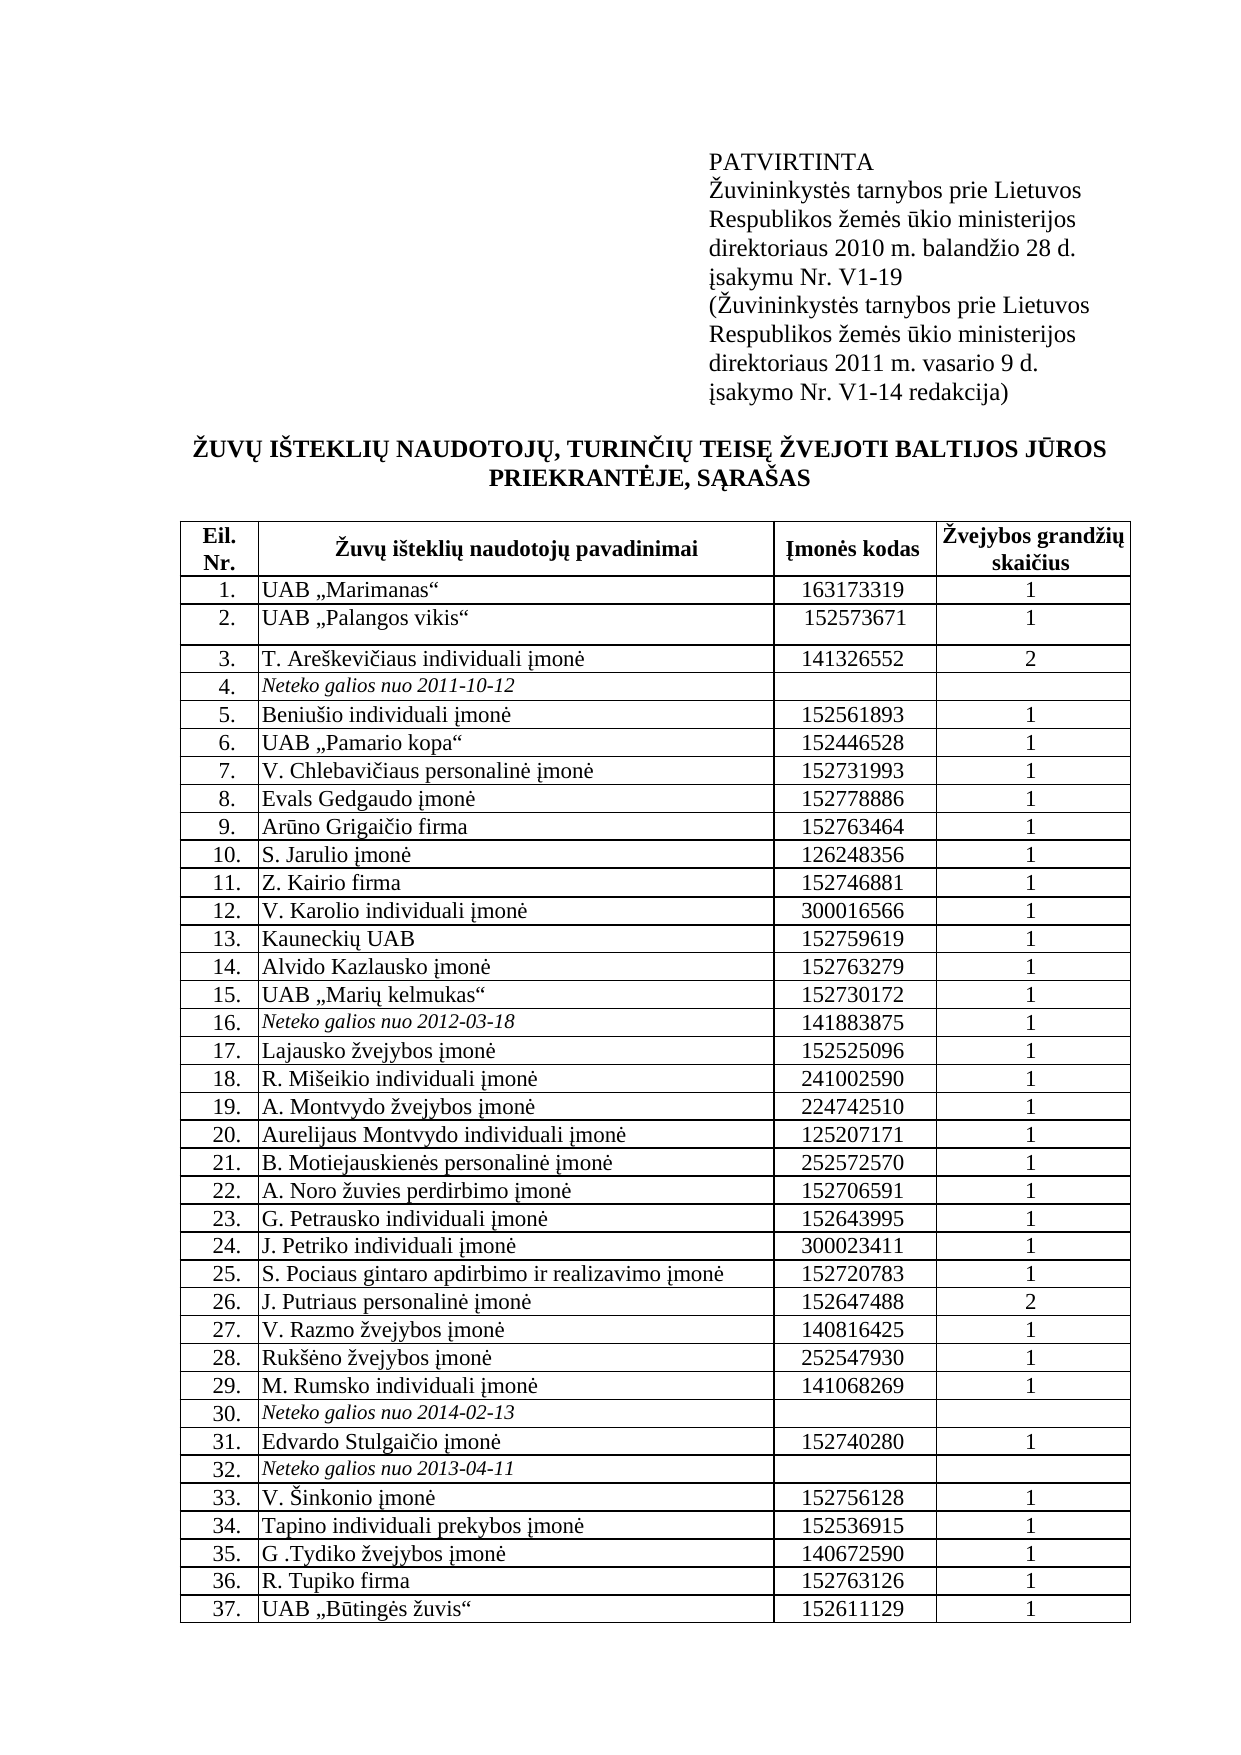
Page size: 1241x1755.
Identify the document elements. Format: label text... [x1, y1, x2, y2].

table_cell 6. [181, 729, 258, 756]
text įsakymo Nr. V1-14 redakcija) [177, 377, 1122, 406]
table_cell 1 [937, 1372, 1130, 1398]
table_cell 152731993 [775, 757, 936, 783]
table_cell 1 [937, 1484, 1130, 1510]
table_cell 126248356 [775, 841, 936, 867]
table_cell Kauneckių UAB [259, 926, 773, 952]
table_header Žvejybos grandžių skaičius [937, 522, 1130, 575]
table_cell 12. [181, 898, 258, 924]
table_cell 152756128 [775, 1484, 936, 1510]
table_cell Neteko galios nuo 2014-02-13 [259, 1400, 773, 1426]
table_cell G. Petrausko individuali įmonė [259, 1205, 773, 1231]
table_cell 252572570 [775, 1149, 936, 1175]
table_cell 152647488 [775, 1288, 936, 1315]
table_cell 1 [937, 785, 1130, 811]
table_cell 30. [181, 1400, 258, 1426]
table_cell B. Motiejauskienės personalinė įmonė [259, 1149, 773, 1175]
table_cell UAB „Marių kelmukas“ [259, 981, 773, 1008]
table_header Įmonės kodas [775, 522, 936, 575]
table_cell UAB „Palangos vikis“ [259, 605, 773, 644]
table_cell 1. [181, 577, 258, 603]
table_cell 152730172 [775, 981, 936, 1008]
table_cell 20. [181, 1121, 258, 1147]
table_cell 1 [937, 1233, 1130, 1259]
table_cell 18. [181, 1065, 258, 1091]
table_cell 140816425 [775, 1316, 936, 1343]
table_cell 1 [937, 1121, 1130, 1147]
table_cell 152561893 [775, 701, 936, 728]
table_cell 1 [937, 1149, 1130, 1175]
table_cell 26. [181, 1288, 258, 1315]
table_cell Arūno Grigaičio firma [259, 813, 773, 839]
table_cell 1 [937, 953, 1130, 980]
table_cell 141883875 [775, 1009, 936, 1036]
table_cell 14. [181, 953, 258, 980]
table_cell 152763126 [775, 1568, 936, 1594]
table_cell [775, 673, 936, 700]
table_cell 1 [937, 729, 1130, 756]
table_cell 19. [181, 1093, 258, 1119]
table_cell Beniušio individuali įmonė [259, 701, 773, 728]
table_cell T. Areškevičiaus individuali įmonė [259, 646, 773, 672]
table_cell 1 [937, 1065, 1130, 1091]
table_cell 22. [181, 1177, 258, 1203]
table_cell 16. [181, 1009, 258, 1036]
table_cell 1 [937, 577, 1130, 603]
table_cell 4. [181, 673, 258, 700]
table_cell 1 [937, 1009, 1130, 1036]
table_cell V. Razmo žvejybos įmonė [259, 1316, 773, 1343]
table_header Žuvų išteklių naudotojų pavadinimai [259, 522, 773, 575]
table_cell 28. [181, 1344, 258, 1371]
table_cell Rukšėno žvejybos įmonė [259, 1344, 773, 1371]
table_cell UAB „Būtingės žuvis“ [259, 1596, 773, 1622]
text įsakymu Nr. V1-19 [177, 262, 1122, 291]
table_cell Neteko galios nuo 2011-10-12 [259, 673, 773, 700]
table_cell 1 [937, 1177, 1130, 1203]
table_cell 37. [181, 1596, 258, 1622]
text direktoriaus 2010 m. balandžio 28 d. [177, 233, 1122, 262]
table_cell 300023411 [775, 1233, 936, 1259]
table_cell 1 [937, 869, 1130, 896]
table_cell G .Tydiko žvejybos įmonė [259, 1540, 773, 1566]
table_cell 1 [937, 981, 1130, 1008]
table_cell 141068269 [775, 1372, 936, 1398]
table_cell 152611129 [775, 1596, 936, 1622]
table_cell Lajausko žvejybos įmonė [259, 1037, 773, 1063]
table_cell UAB „Pamario kopa“ [259, 729, 773, 756]
table_cell S. Pociaus gintaro apdirbimo ir realizavimo įmonė [259, 1261, 773, 1287]
table_cell 224742510 [775, 1093, 936, 1119]
table_cell 15. [181, 981, 258, 1008]
table_cell 11. [181, 869, 258, 896]
table_cell 21. [181, 1149, 258, 1175]
table_cell 2 [937, 646, 1130, 672]
table_cell 152778886 [775, 785, 936, 811]
table_cell 1 [937, 1596, 1130, 1622]
table_cell A. Montvydo žvejybos įmonė [259, 1093, 773, 1119]
table_cell Neteko galios nuo 2013-04-11 [259, 1456, 773, 1482]
table_cell 1 [937, 926, 1130, 952]
table_cell UAB „Marimanas“ [259, 577, 773, 603]
table_cell 2. [181, 605, 258, 644]
table_cell S. Jarulio įmonė [259, 841, 773, 867]
table_cell 1 [937, 1512, 1130, 1538]
table_cell 23. [181, 1205, 258, 1231]
table_cell 1 [937, 1540, 1130, 1566]
table_cell A. Noro žuvies perdirbimo įmonė [259, 1177, 773, 1203]
table_cell 152525096 [775, 1037, 936, 1063]
table_cell 152720783 [775, 1261, 936, 1287]
table_cell 10. [181, 841, 258, 867]
table_cell 152446528 [775, 729, 936, 756]
text direktoriaus 2011 m. vasario 9 d. [177, 348, 1122, 377]
table_cell 152746881 [775, 869, 936, 896]
table_cell 29. [181, 1372, 258, 1398]
table_cell M. Rumsko individuali įmonė [259, 1372, 773, 1398]
table_cell Alvido Kazlausko įmonė [259, 953, 773, 980]
table_cell 17. [181, 1037, 258, 1063]
table_cell 1 [937, 1205, 1130, 1231]
table_cell 141326552 [775, 646, 936, 672]
table_cell 1 [937, 841, 1130, 867]
table_cell 1 [937, 1037, 1130, 1063]
table_cell 32. [181, 1456, 258, 1482]
table_cell 2 [937, 1288, 1130, 1315]
table_cell 36. [181, 1568, 258, 1594]
table_cell 1 [937, 1344, 1130, 1371]
table_cell V. Šinkonio įmonė [259, 1484, 773, 1510]
table_cell 140672590 [775, 1540, 936, 1566]
table_cell 31. [181, 1428, 258, 1454]
table_cell 1 [937, 1261, 1130, 1287]
table_cell Evals Gedgaudo įmonė [259, 785, 773, 811]
table_cell 300016566 [775, 898, 936, 924]
text žuvų išteklių naudotojų, turinčių teisę žvejoti baltijos jūros priekrantėje, sąrašas [177, 434, 1122, 492]
table_cell 27. [181, 1316, 258, 1343]
table_cell V. Karolio individuali įmonė [259, 898, 773, 924]
table_cell 1 [937, 605, 1130, 644]
table_cell 241002590 [775, 1065, 936, 1091]
text PATVIRTINTA [177, 147, 1122, 176]
text Respublikos žemės ūkio ministerijos [177, 204, 1122, 233]
table_cell 152740280 [775, 1428, 936, 1454]
table_cell 1 [937, 1093, 1130, 1119]
table_cell 152706591 [775, 1177, 936, 1203]
table_cell J. Petriko individuali įmonė [259, 1233, 773, 1259]
table_cell 1 [937, 898, 1130, 924]
text Respublikos žemės ūkio ministerijos [177, 319, 1122, 348]
table_cell 1 [937, 701, 1130, 728]
table_cell 1 [937, 813, 1130, 839]
table_cell 8. [181, 785, 258, 811]
table_cell 1 [937, 757, 1130, 783]
table_cell 125207171 [775, 1121, 936, 1147]
table_cell 152536915 [775, 1512, 936, 1538]
table_cell 25. [181, 1261, 258, 1287]
table_header Eil. Nr. [181, 522, 258, 575]
text (Žuvininkystės tarnybos prie Lietuvos [177, 291, 1122, 319]
table_cell 163173319 [775, 577, 936, 603]
table_cell 7. [181, 757, 258, 783]
table_cell [937, 1400, 1130, 1426]
table_cell V. Chlebavičiaus personalinė įmonė [259, 757, 773, 783]
table_cell [775, 1456, 936, 1482]
table_cell Edvardo Stulgaičio įmonė [259, 1428, 773, 1454]
table_cell 252547930 [775, 1344, 936, 1371]
table_cell 3. [181, 646, 258, 672]
table_cell 34. [181, 1512, 258, 1538]
table_cell J. Putriaus personalinė įmonė [259, 1288, 773, 1315]
table_cell Tapino individuali prekybos įmonė [259, 1512, 773, 1538]
table_cell 1 [937, 1428, 1130, 1454]
table_cell [937, 673, 1130, 700]
table_cell [937, 1456, 1130, 1482]
table_cell 152763464 [775, 813, 936, 839]
table_cell 1 [937, 1568, 1130, 1594]
table_cell Aurelijaus Montvydo individuali įmonė [259, 1121, 773, 1147]
table_cell [775, 1400, 936, 1426]
text Žuvininkystės tarnybos prie Lietuvos [177, 176, 1122, 204]
table_cell Neteko galios nuo 2012-03-18 [259, 1009, 773, 1036]
table_cell Z. Kairio firma [259, 869, 773, 896]
table_cell R. Tupiko firma [259, 1568, 773, 1594]
table_cell 24. [181, 1233, 258, 1259]
table_cell 152573671 [775, 605, 936, 644]
table_cell 152643995 [775, 1205, 936, 1231]
table_cell 152763279 [775, 953, 936, 980]
table_cell 5. [181, 701, 258, 728]
table_cell 35. [181, 1540, 258, 1566]
table_cell 9. [181, 813, 258, 839]
table_cell 152759619 [775, 926, 936, 952]
table_cell 33. [181, 1484, 258, 1510]
table_cell 13. [181, 926, 258, 952]
table_cell 1 [937, 1316, 1130, 1343]
table_cell R. Mišeikio individuali įmonė [259, 1065, 773, 1091]
